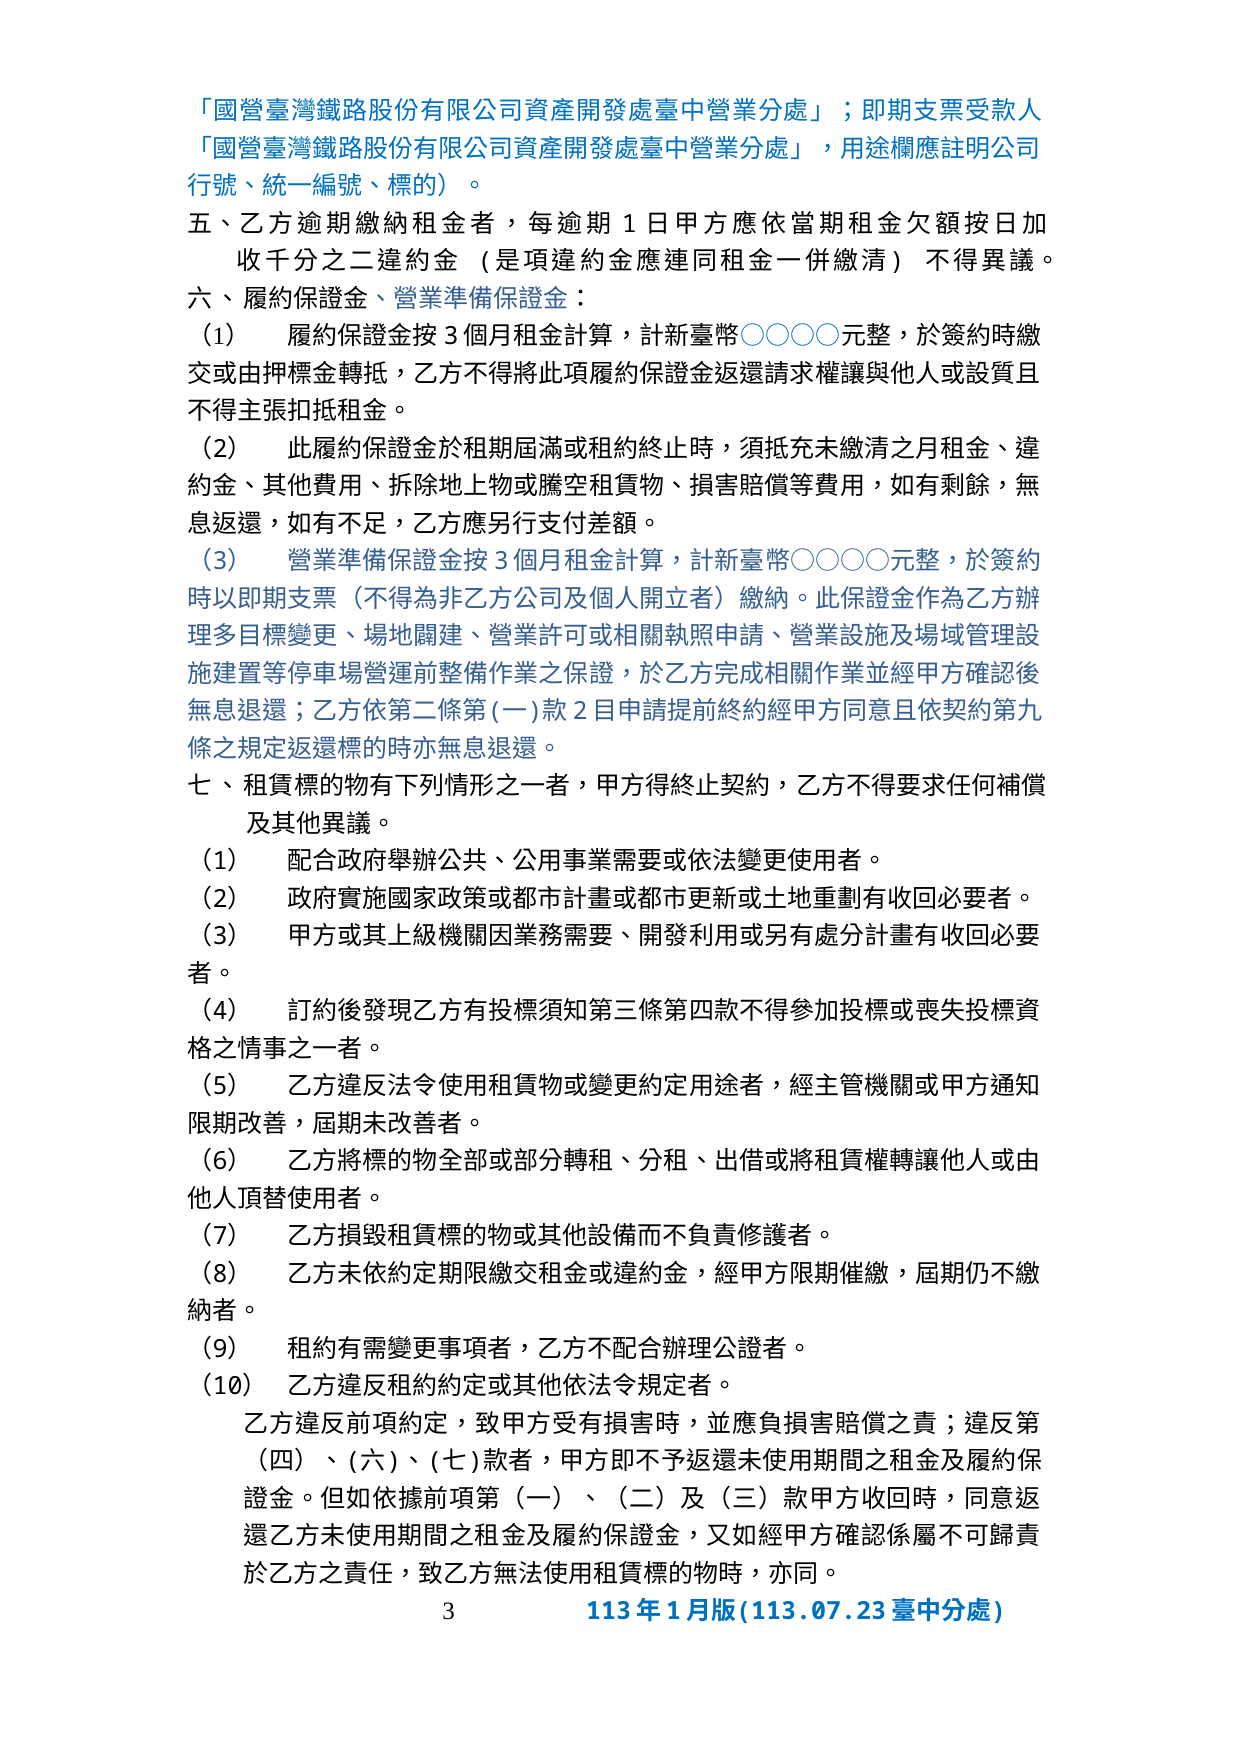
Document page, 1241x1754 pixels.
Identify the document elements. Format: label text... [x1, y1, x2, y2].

list 訂約後發現乙方有投標須知第三條第四款不得參加投標或喪失投標資格之情事之一者。 [187, 989, 1042, 1064]
list 「國營臺灣鐵路股份有限公司資產開發處臺中營業分處」；即期支票受款人「國營臺灣鐵路股份有限公司資產開發處臺中營業分處」，用途欄應註明公司行號、統一編號、標的）。 [187, 89, 1042, 202]
list 營業準備保證金按3個月租金計算，計新臺幣○○○○元整，於簽約時以即期支票（不得為非乙方公司及個人開立者）繳納。此保證金作為乙方辦理多目標變更、場地闢建、營業許可或相關執照申請、營業設施及場域管理設施建置等停車場營運前整備作業之保證，於乙方完成相關作業並經甲方確認後無息退還；乙方依第二條第(一)款2目申請提前終約經甲方同意且依契約第九條之規定返還標的時亦無息退還。 [187, 539, 1042, 764]
list 甲方或其上級機關因業務需要、開發利用或另有處分計畫有收回必要者。 [187, 914, 1042, 989]
list 此履約保證金於租期屆滿或租約終止時，須抵充未繳清之月租金、違約金、其他費用、拆除地上物或騰空租賃物、損害賠償等費用，如有剩餘，無息返還，如有不足，乙方應另行支付差額。 [187, 427, 1042, 539]
list 乙方損毀租賃標的物或其他設備而不負責修護者。 [187, 1214, 1042, 1252]
text 七、租賃標的物有下列情形之一者，甲方得終止契約，乙方不得要求任何補償及其他異議。 [187, 764, 1048, 839]
list 履約保證金按3個月租金計算，計新臺幣○○○○元整，於簽約時繳交或由押標金轉抵，乙方不得將此項履約保證金返還請求權讓與他人或設質且不得主張扣抵租金。 [187, 314, 1042, 427]
list 乙方違反法令使用租賃物或變更約定用途者，經主管機關或甲方通知限期改善，屆期未改善者。 [187, 1064, 1042, 1139]
list 配合政府舉辦公共、公用事業需要或依法變更使用者。 [187, 839, 1042, 877]
list 乙方未依約定期限繳交租金或違約金，經甲方限期催繳，屆期仍不繳納者。 [187, 1252, 1042, 1327]
text 乙方違反前項約定，致甲方受有損害時，並應負損害賠償之責；違反第（四）、(六)、(七)款者，甲方即不予返還未使用期間之租金及履約保證金。但如依據前項第（一）、（二）及（三）款甲方收回時，同意返還乙方未使用期間之租金及履約保證金，又如經甲方確認係屬不可歸責於乙方之責任，致乙方無法使用租賃標的物時，亦同。 [243, 1402, 1042, 1589]
list 租約有需變更事項者，乙方不配合辦理公證者。 [187, 1327, 1042, 1364]
list 政府實施國家政策或都市計畫或都市更新或土地重劃有收回必要者。 [187, 877, 1042, 914]
text 五、乙方逾期繳納租金者，每逾期1日甲方應依當期租金欠額按日加收千分之二違約金 (是項違約金應連同租金一併繳清) 不得異議。 [187, 202, 1048, 277]
list 乙方違反租約約定或其他依法令規定者。 [187, 1364, 1042, 1402]
text 六、履約保證金、營業準備保證金： [187, 277, 1048, 314]
list 乙方將標的物全部或部分轉租、分租、出借或將租賃權轉讓他人或由他人頂替使用者。 [187, 1139, 1042, 1214]
